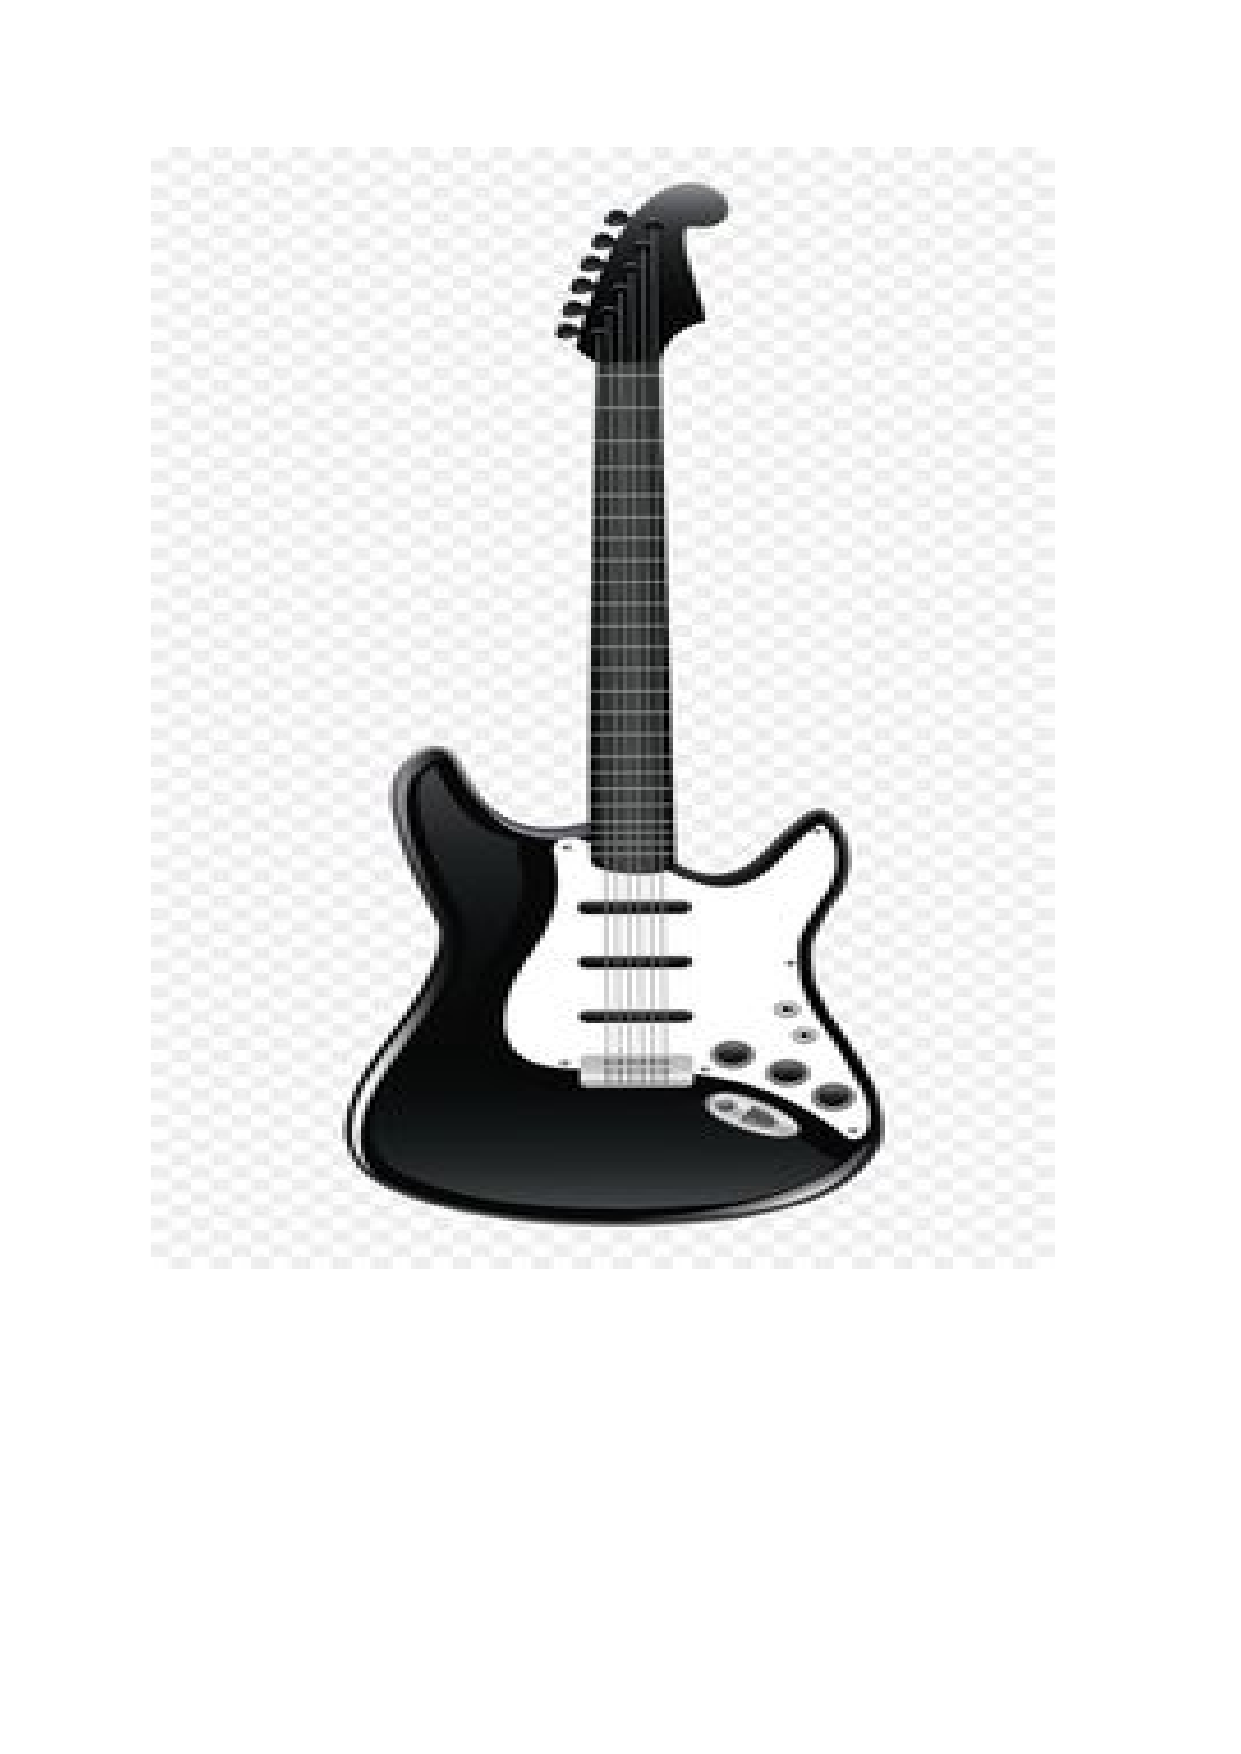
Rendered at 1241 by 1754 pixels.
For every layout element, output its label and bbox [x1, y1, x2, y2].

picture [150, 147, 1055, 1269]
